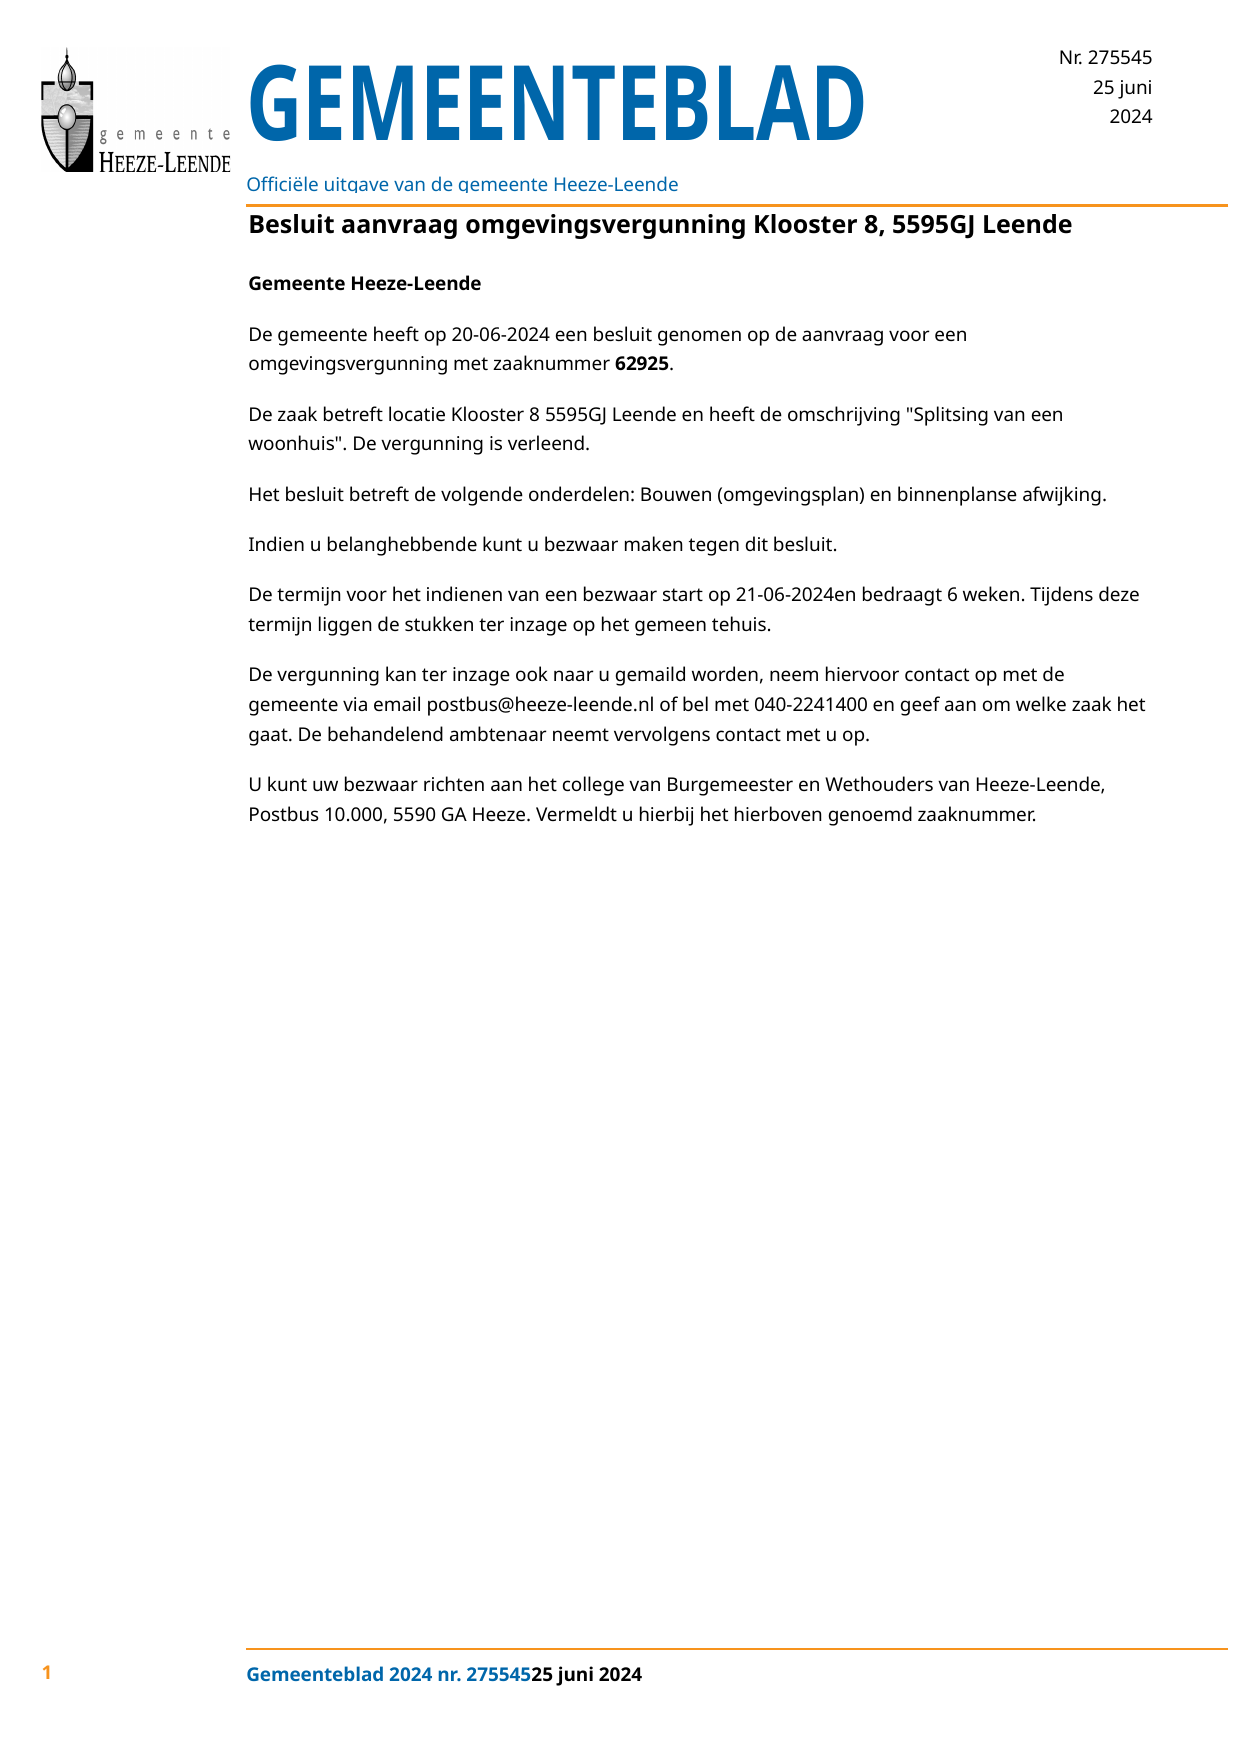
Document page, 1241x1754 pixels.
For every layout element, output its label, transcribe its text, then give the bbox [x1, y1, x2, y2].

text U kunt uw bezwaar richten aan het college van Burgemeester en Wethouders van Heeze-Leende, Postbus 10.000, 5590 GA Heeze. Vermeldt u hierbij het hierboven genoemd zaaknummer. [248, 771, 1152, 826]
text Gemeente Heeze-Leende [248, 270, 1152, 296]
picture [41, 47, 231, 172]
text De zaak betreft locatie Klooster 8 5595GJ Leende en heeft de omschrijving "Splitsing van een woonhuis". De vergunning is verleend. [248, 401, 1152, 456]
text Besluit aanvraag omgevingsvergunning Klooster 8, 5595GJ Leende [248, 207, 1152, 241]
text Het besluit betreft de volgende onderdelen: Bouwen (omgevingsplan) en binnenplanse afwijking. [248, 481, 1152, 506]
text Indien u belanghebbende kunt u bezwaar maken tegen dit besluit. [248, 531, 1152, 557]
text De gemeente heeft op 20-06-2024 een besluit genomen op de aanvraag voor een omgevingsvergunning met zaaknummer 62925. [248, 321, 1152, 376]
text De termijn voor het indienen van een bezwaar start op 21-06-2024en bedraagt 6 weken. Tijdens deze termijn liggen de stukken ter inzage op het gemeen tehuis. [248, 582, 1152, 637]
text De vergunning kan ter inzage ook naar u gemaild worden, neem hiervoor contact op met de gemeente via email postbus@heeze-leende.nl of bel met 040-2241400 en geef aan om welke zaak het gaat. De behandelend ambtenaar neemt vervolgens contact met u op. [248, 662, 1152, 746]
